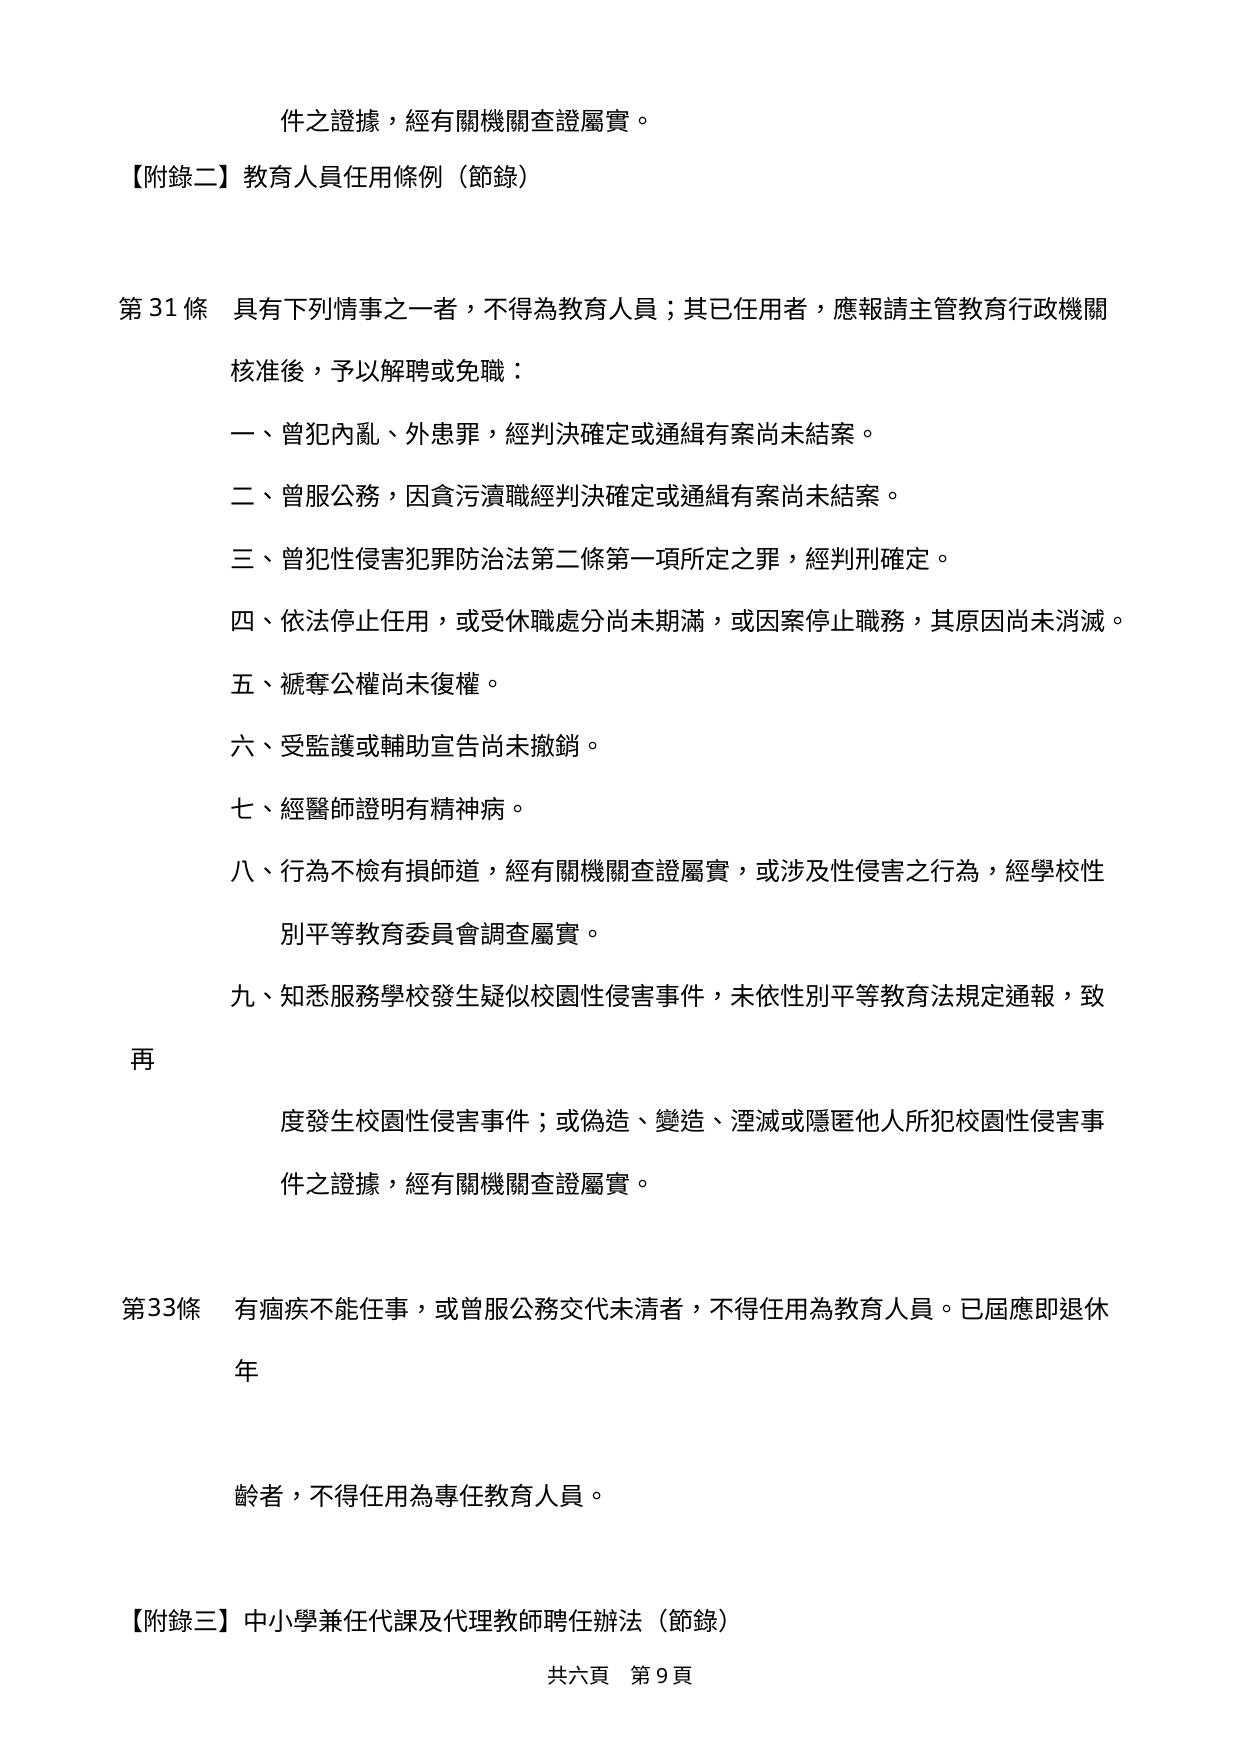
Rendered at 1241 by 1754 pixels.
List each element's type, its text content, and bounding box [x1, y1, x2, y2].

text 五、褫奪公權尚未復權。 [118, 641, 1122, 703]
text 六、受監護或輔助宣告尚未撤銷。 [118, 703, 1122, 766]
text 件之證據，經有關機關查證屬實。 [131, 78, 1122, 141]
text 【附錄二】教育人員任用條例（節錄） [118, 153, 1122, 195]
text 【附錄三】中小學兼任代課及代理教師聘任辦法（節錄） [118, 1578, 1122, 1641]
text 三、曾犯性侵害犯罪防治法第二條第一項所定之罪，經判刑確定。 [118, 516, 1122, 578]
text 齡者，不得任用為專任教育人員。 [122, 1453, 1122, 1516]
text 二、曾服公務，因貪污瀆職經判決確定或通緝有案尚未結案。 [118, 453, 1122, 516]
list 有痼疾不能任事，或曾服公務交代未清者，不得任用為教育人員。已屆應即退休年 [122, 1266, 1122, 1391]
text 度發生校園性侵害事件；或偽造、變造、湮滅或隱匿他人所犯校園性侵害事件之證據，經有關機關查證屬實。 [281, 1078, 1122, 1203]
text 四、依法停止任用，或受休職處分尚未期滿，或因案停止職務，其原因尚未消滅。 [118, 578, 1122, 641]
text 七、經醫師證明有精神病。 [118, 766, 1122, 828]
text 八、行為不檢有損師道，經有關機關查證屬實，或涉及性侵害之行為，經學校性別平等教育委員會調查屬實。 [231, 828, 1122, 953]
text 一、曾犯內亂、外患罪，經判決確定或通緝有案尚未結案。 [118, 391, 1122, 453]
text 九、知悉服務學校發生疑似校園性侵害事件，未依性別平等教育法規定通報，致再 [131, 953, 1122, 1078]
text 第31條 具有下列情事之一者，不得為教育人員；其已任用者，應報請主管教育行政機關核准後，予以解聘或免職： [118, 266, 1122, 391]
